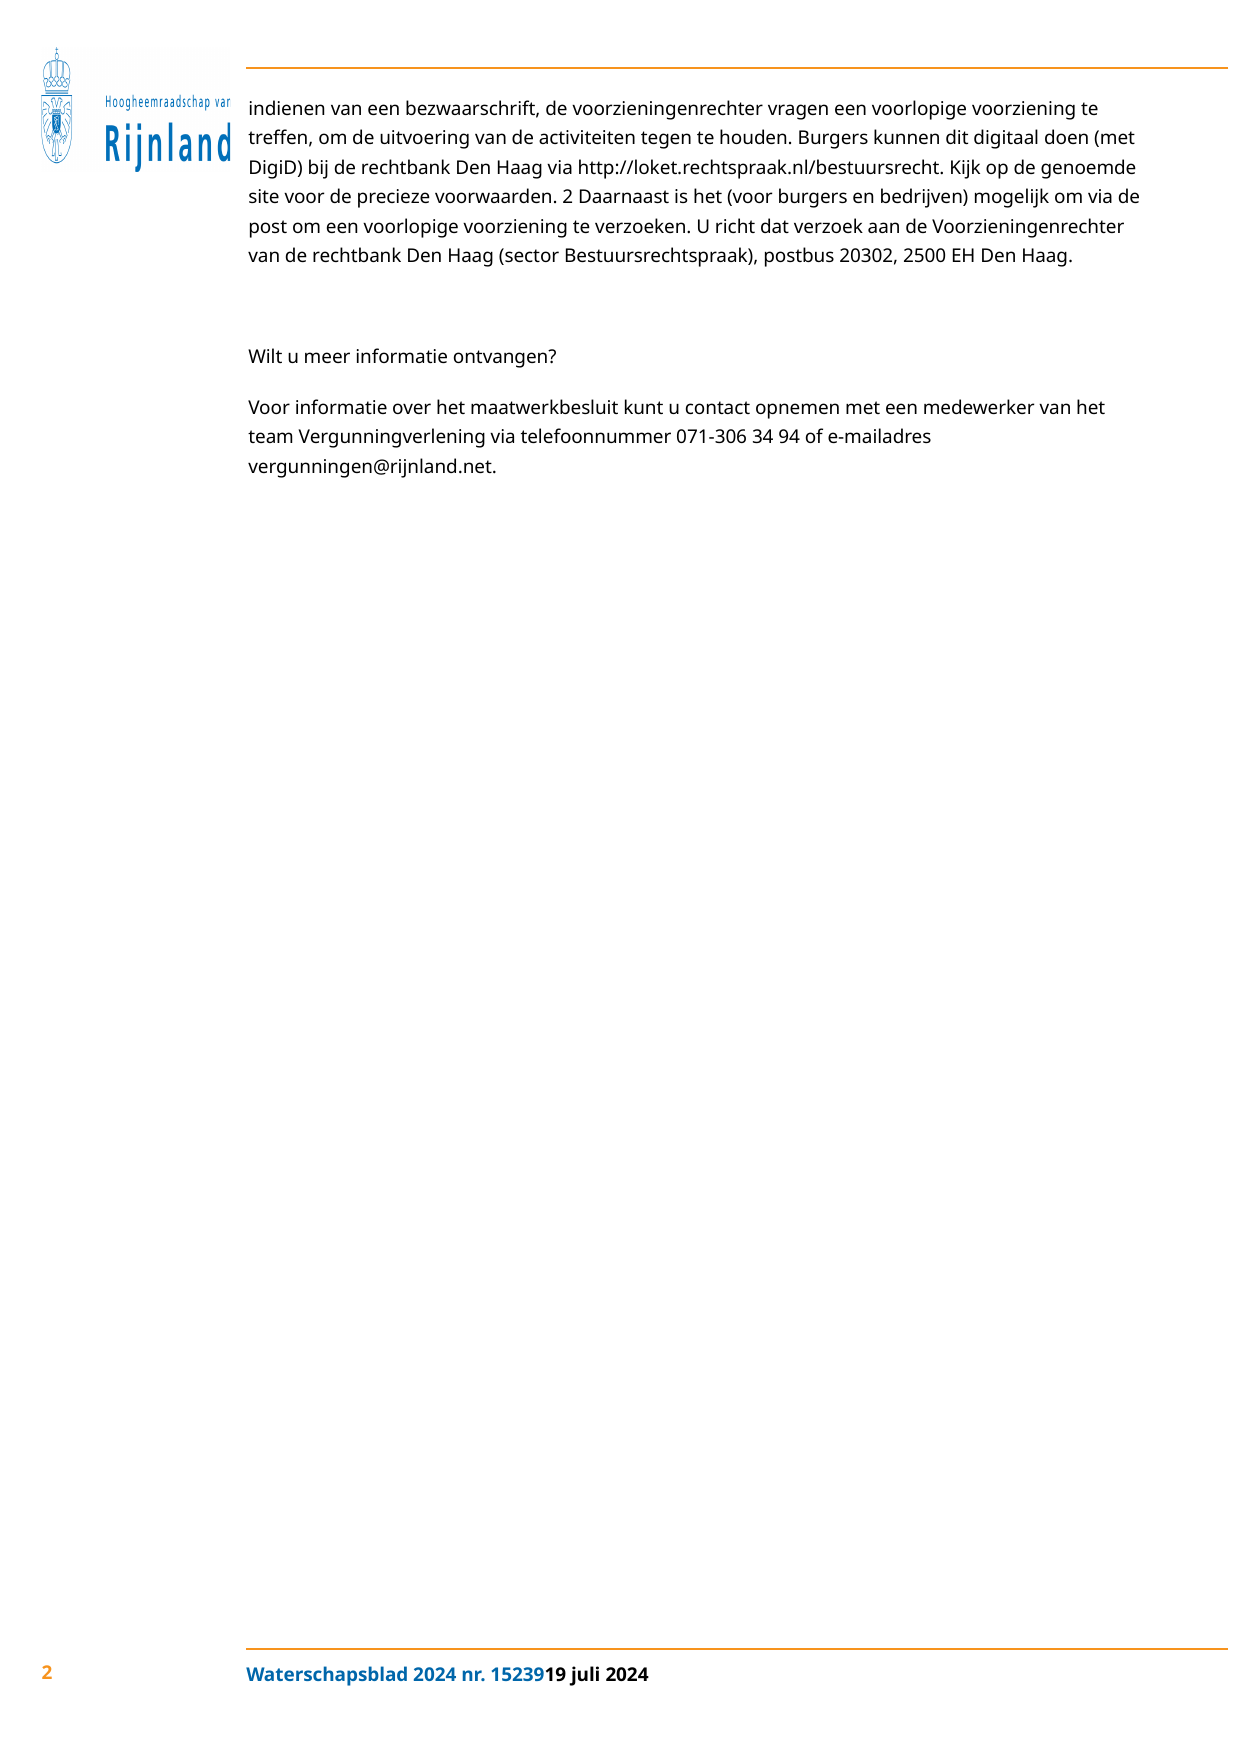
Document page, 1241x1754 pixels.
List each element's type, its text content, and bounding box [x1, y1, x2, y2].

text Wilt u meer informatie ontvangen? [248, 343, 1152, 369]
text Voor informatie over het maatwerkbesluit kunt u contact opnemen met een medewerker van het team Vergunningverlening via telefoonnummer 071-306 34 94 of e-mailadres vergunningen@rijnland.net. [248, 394, 1152, 479]
text indienen van een bezwaarschrift, de voorzieningenrechter vragen een voorlopige voorziening te treffen, om de uitvoering van de activiteiten tegen te houden. Burgers kunnen dit digitaal doen (met DigiD) bij de rechtbank Den Haag via http://loket.rechtspraak.nl/bestuursrecht. Kijk op de genoemde site voor de precieze voorwaarden. 2 Daarnaast is het (voor burgers en bedrijven) mogelijk om via de post om een voorlopige voorziening te verzoeken. U richt dat verzoek aan de Voorzieningenrechter van de rechtbank Den Haag (sector Bestuursrechtspraak), postbus 20302, 2500 EH Den Haag. [248, 95, 1152, 268]
picture [41, 47, 231, 172]
